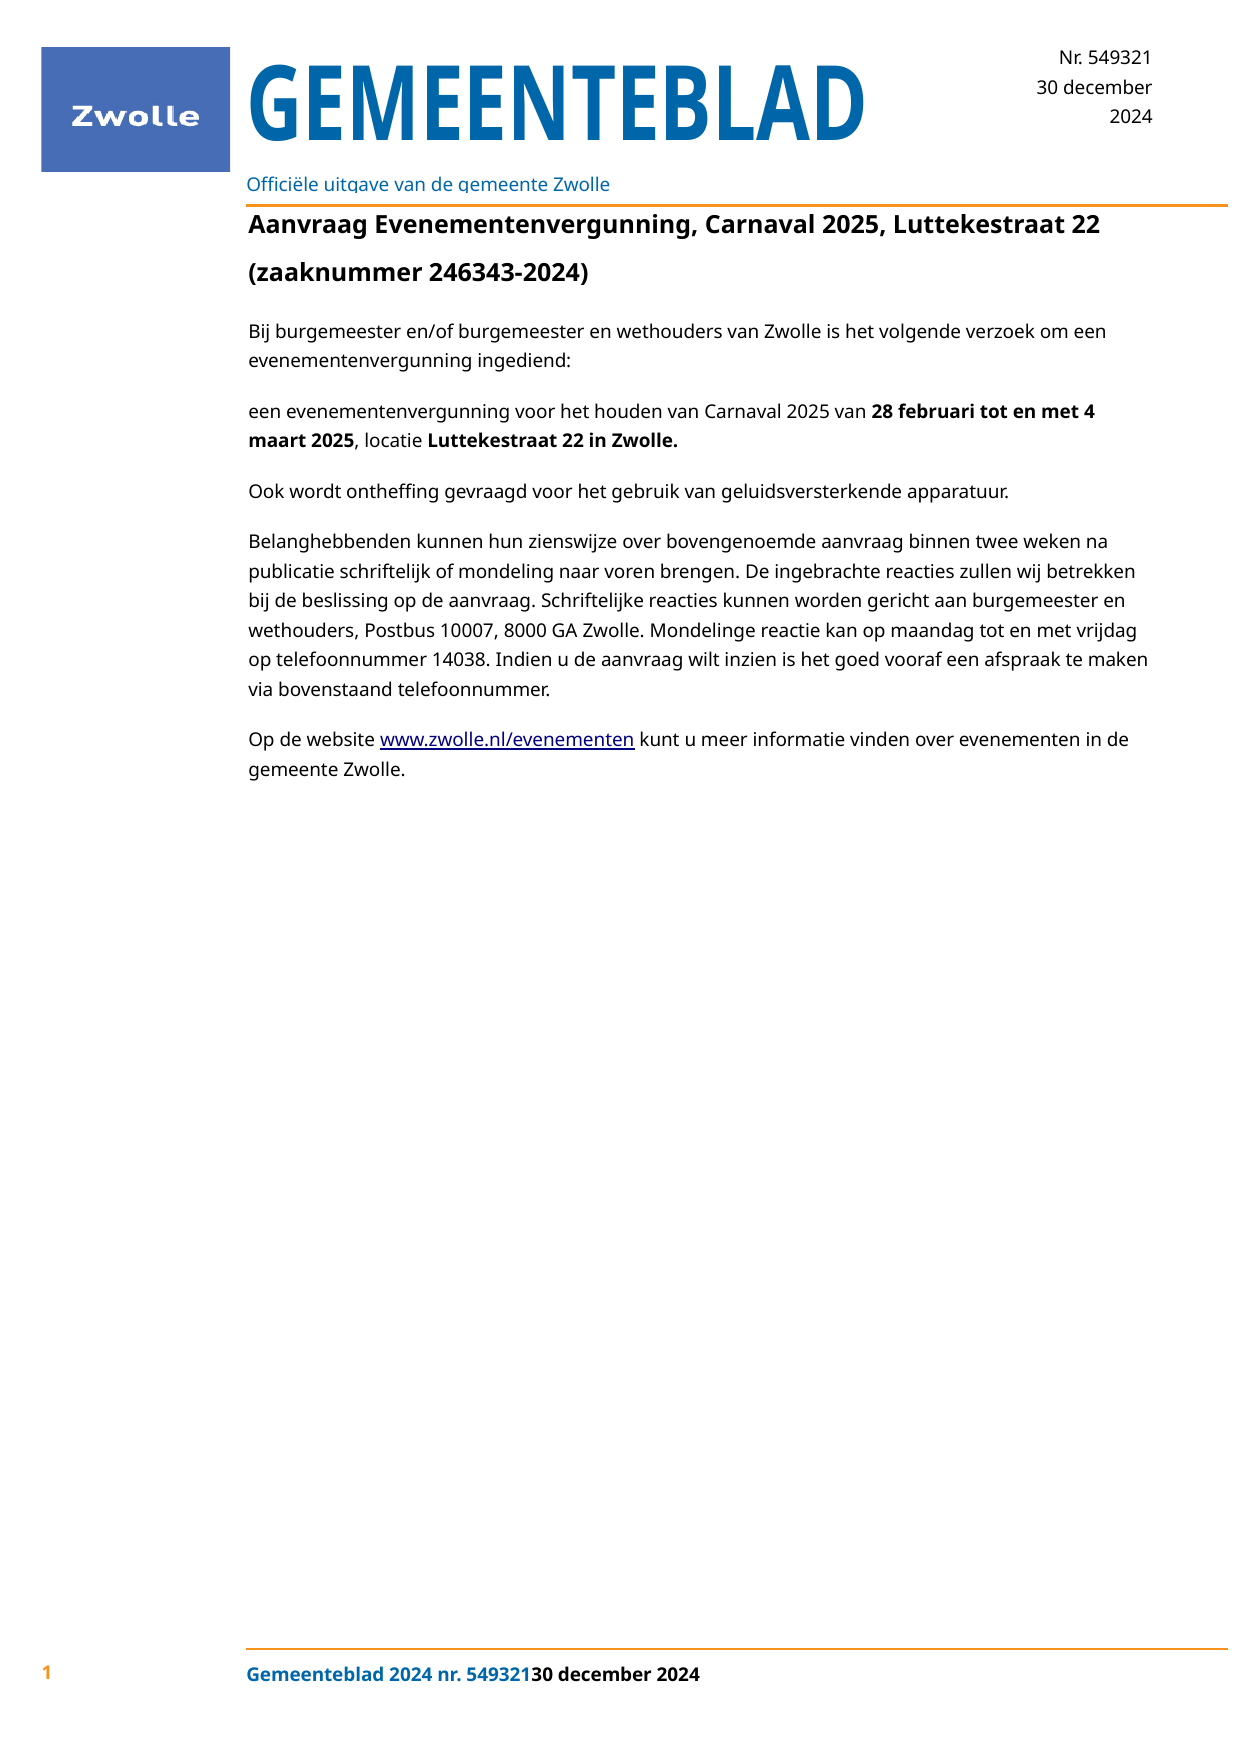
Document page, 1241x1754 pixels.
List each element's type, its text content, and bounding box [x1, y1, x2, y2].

text Ook wordt ontheffing gevraagd voor het gebruik van geluidsversterkende apparatuur. [248, 478, 1152, 504]
text Bij burgemeester en/of burgemeester en wethouders van Zwolle is het volgende verzoek om een evenementenvergunning ingediend: [248, 318, 1152, 373]
text Aanvraag Evenementenvergunning, Carnaval 2025, Luttekestraat 22 (zaaknummer 246343-2024) [248, 207, 1152, 288]
text Op de website www.zwolle.nl/evenementen kunt u meer informatie vinden over evenementen in de gemeente Zwolle. [248, 727, 1152, 782]
text Belanghebbenden kunnen hun zienswijze over bovengenoemde aanvraag binnen twee weken na publicatie schriftelijk of mondeling naar voren brengen. De ingebrachte reacties zullen wij betrekken bij de beslissing op de aanvraag. Schriftelijke reacties kunnen worden gericht aan burgemeester en wethouders, Postbus 10007, 8000 GA Zwolle. Mondelinge reactie kan op maandag tot en met vrijdag op telefoonnummer 14038. Indien u de aanvraag wilt inzien is het goed vooraf een afspraak te maken via bovenstaand telefoonnummer. [248, 528, 1152, 702]
text een evenementenvergunning voor het houden van Carnaval 2025 van 28 februari tot en met 4 maart 2025, locatie Luttekestraat 22 in Zwolle. [248, 398, 1152, 453]
picture [41, 47, 231, 172]
